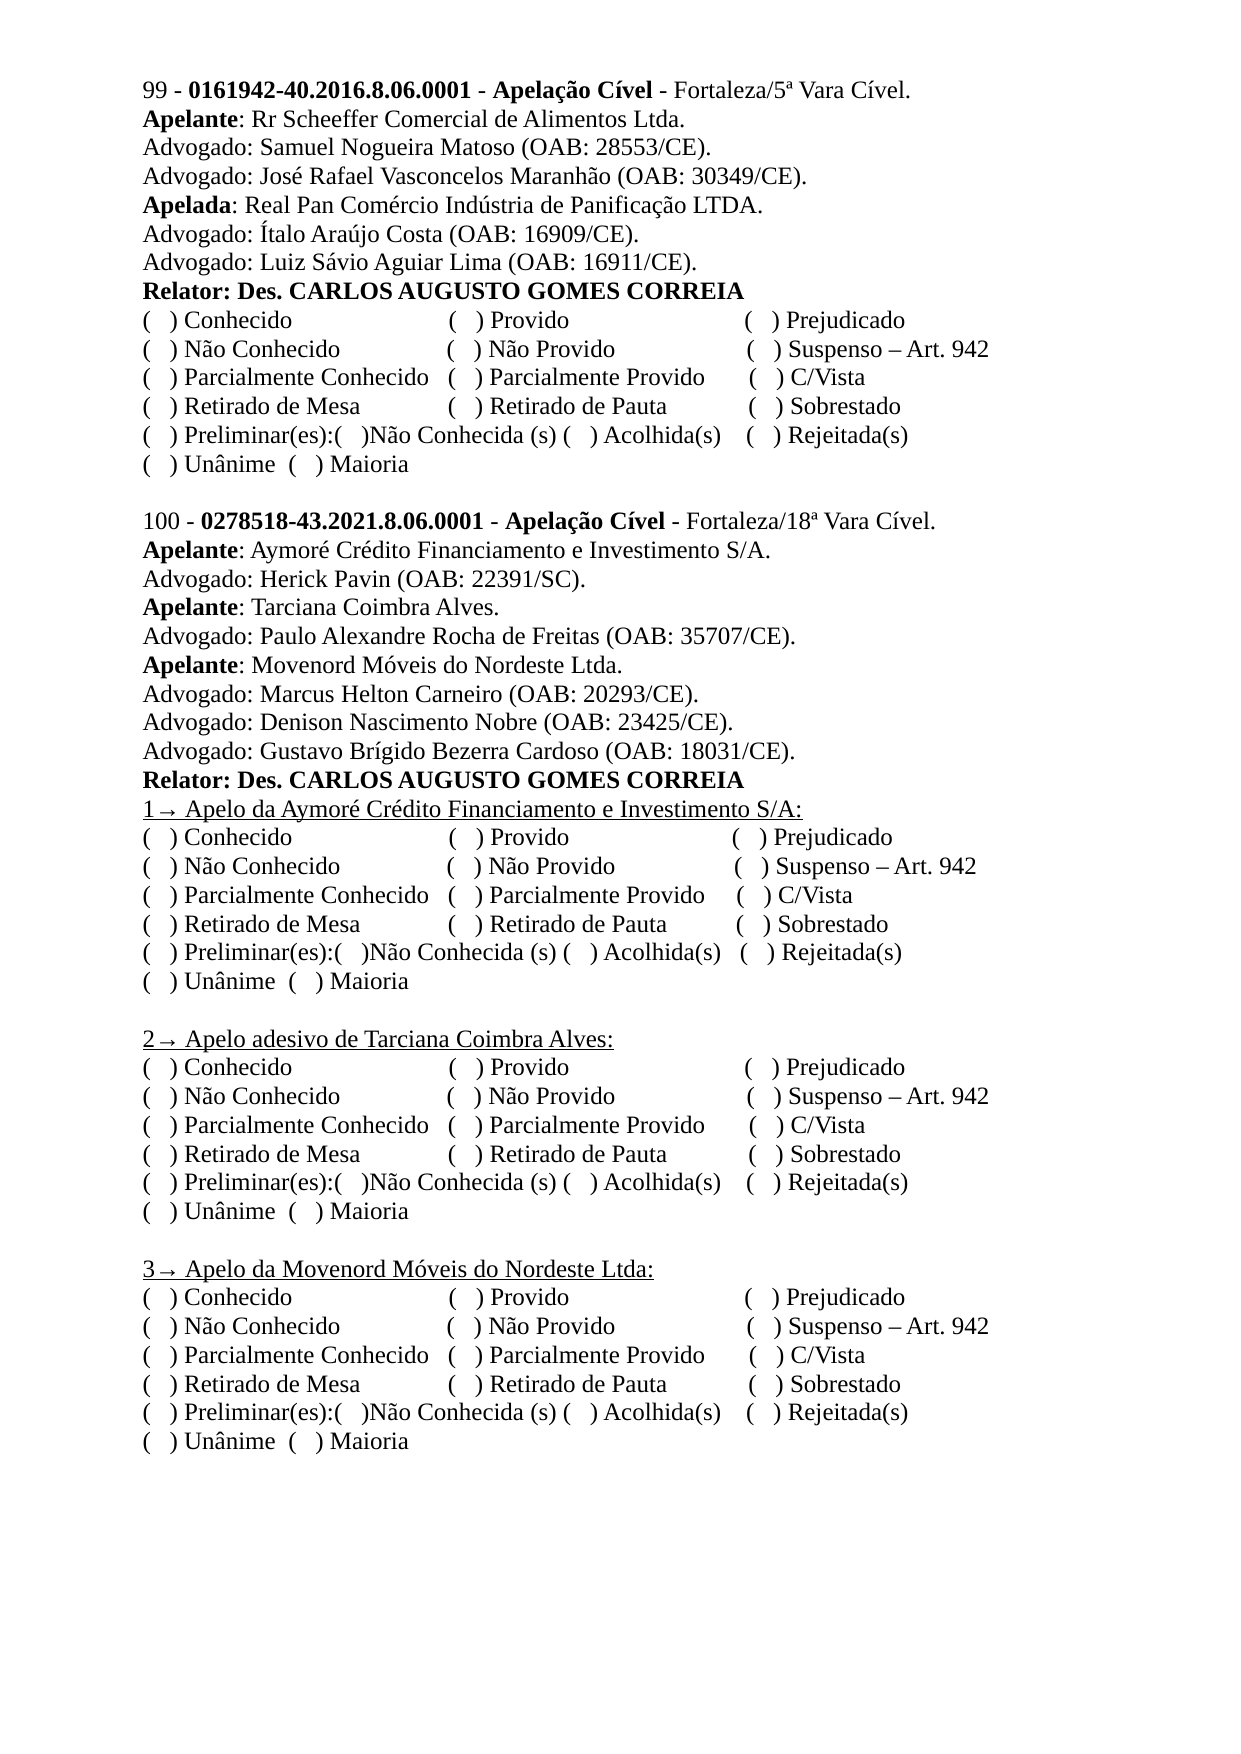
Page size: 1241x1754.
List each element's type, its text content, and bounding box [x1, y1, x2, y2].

text 1→ Apelo da Aymoré Crédito Financiamento e Investimento S/A: [142, 794, 1141, 822]
text Advogado: Paulo Alexandre Rocha de Freitas (OAB: 35707/CE). [142, 621, 1141, 650]
text ( ) Retirado de Mesa ( ) Retirado de Pauta ( ) Sobrestado [142, 1139, 1158, 1167]
text ( ) Não Conhecido ( ) Não Provido ( ) Suspenso – Art. 942 [142, 851, 1158, 880]
text ( ) Conhecido ( ) Provido ( ) Prejudicado [142, 305, 1141, 334]
text Apelada: Real Pan Comércio Indústria de Panificação LTDA. [142, 190, 1141, 219]
text Advogado: José Rafael Vasconcelos Maranhão (OAB: 30349/CE). [142, 161, 1141, 190]
text Advogado: Denison Nascimento Nobre (OAB: 23425/CE). [142, 707, 1141, 736]
text Apelante: Aymoré Crédito Financiamento e Investimento S/A. [142, 535, 1141, 564]
text ( ) Parcialmente Conhecido ( ) Parcialmente Provido ( ) C/Vista [142, 1110, 1158, 1139]
text ( ) Não Conhecido ( ) Não Provido ( ) Suspenso – Art. 942 [142, 1081, 1158, 1110]
text ( ) Conhecido ( ) Provido ( ) Prejudicado [142, 822, 1141, 851]
text ( ) Parcialmente Conhecido ( ) Parcialmente Provido ( ) C/Vista [142, 1340, 1158, 1369]
text ( ) Unânime ( ) Maioria [142, 1196, 1158, 1225]
text ( ) Conhecido ( ) Provido ( ) Prejudicado [142, 1052, 1141, 1081]
text ( ) Unânime ( ) Maioria [142, 1426, 1158, 1455]
text ( ) Retirado de Mesa ( ) Retirado de Pauta ( ) Sobrestado [142, 1369, 1158, 1397]
text ( ) Preliminar(es):( )Não Conhecida (s) ( ) Acolhida(s) ( ) Rejeitada(s) [142, 1397, 1158, 1426]
text ( ) Parcialmente Conhecido ( ) Parcialmente Provido ( ) C/Vista [142, 880, 1158, 909]
text ( ) Preliminar(es):( )Não Conhecida (s) ( ) Acolhida(s) ( ) Rejeitada(s) [142, 1167, 1158, 1196]
text Relator: Des. CARLOS AUGUSTO GOMES CORREIA [142, 765, 1141, 794]
text 99 - 0161942-40.2016.8.06.0001 - Apelação Cível - Fortaleza/5ª Vara Cível. [142, 75, 1141, 104]
text ( ) Não Conhecido ( ) Não Provido ( ) Suspenso – Art. 942 [142, 1311, 1158, 1340]
text Advogado: Marcus Helton Carneiro (OAB: 20293/CE). [142, 679, 1141, 707]
text Advogado: Herick Pavin (OAB: 22391/SC). [142, 564, 1141, 592]
text 2→ Apelo adesivo de Tarciana Coimbra Alves: [142, 1024, 1141, 1052]
text Apelante: Movenord Móveis do Nordeste Ltda. [142, 650, 1141, 679]
text Apelante: Rr Scheeffer Comercial de Alimentos Ltda. [142, 104, 1141, 132]
text ( ) Retirado de Mesa ( ) Retirado de Pauta ( ) Sobrestado [142, 909, 1158, 937]
text Advogado: Gustavo Brígido Bezerra Cardoso (OAB: 18031/CE). [142, 736, 1141, 765]
text ( ) Preliminar(es):( )Não Conhecida (s) ( ) Acolhida(s) ( ) Rejeitada(s) [142, 937, 1158, 966]
text Advogado: Samuel Nogueira Matoso (OAB: 28553/CE). [142, 132, 1141, 161]
text Apelante: Tarciana Coimbra Alves. [142, 592, 1141, 621]
text ( ) Parcialmente Conhecido ( ) Parcialmente Provido ( ) C/Vista [142, 362, 1158, 391]
text Relator: Des. CARLOS AUGUSTO GOMES CORREIA [142, 276, 1141, 305]
text ( ) Retirado de Mesa ( ) Retirado de Pauta ( ) Sobrestado [142, 391, 1158, 420]
text ( ) Conhecido ( ) Provido ( ) Prejudicado [142, 1282, 1141, 1311]
text ( ) Unânime ( ) Maioria [142, 966, 1158, 995]
text Advogado: Ítalo Araújo Costa (OAB: 16909/CE). [142, 219, 1141, 247]
text ( ) Unânime ( ) Maioria [142, 449, 1158, 477]
text Advogado: Luiz Sávio Aguiar Lima (OAB: 16911/CE). [142, 247, 1141, 276]
text 3→ Apelo da Movenord Móveis do Nordeste Ltda: [142, 1254, 1141, 1282]
text ( ) Preliminar(es):( )Não Conhecida (s) ( ) Acolhida(s) ( ) Rejeitada(s) [142, 420, 1158, 449]
text ( ) Não Conhecido ( ) Não Provido ( ) Suspenso – Art. 942 [142, 334, 1158, 362]
text 100 - 0278518-43.2021.8.06.0001 - Apelação Cível - Fortaleza/18ª Vara Cível. [142, 506, 1141, 535]
